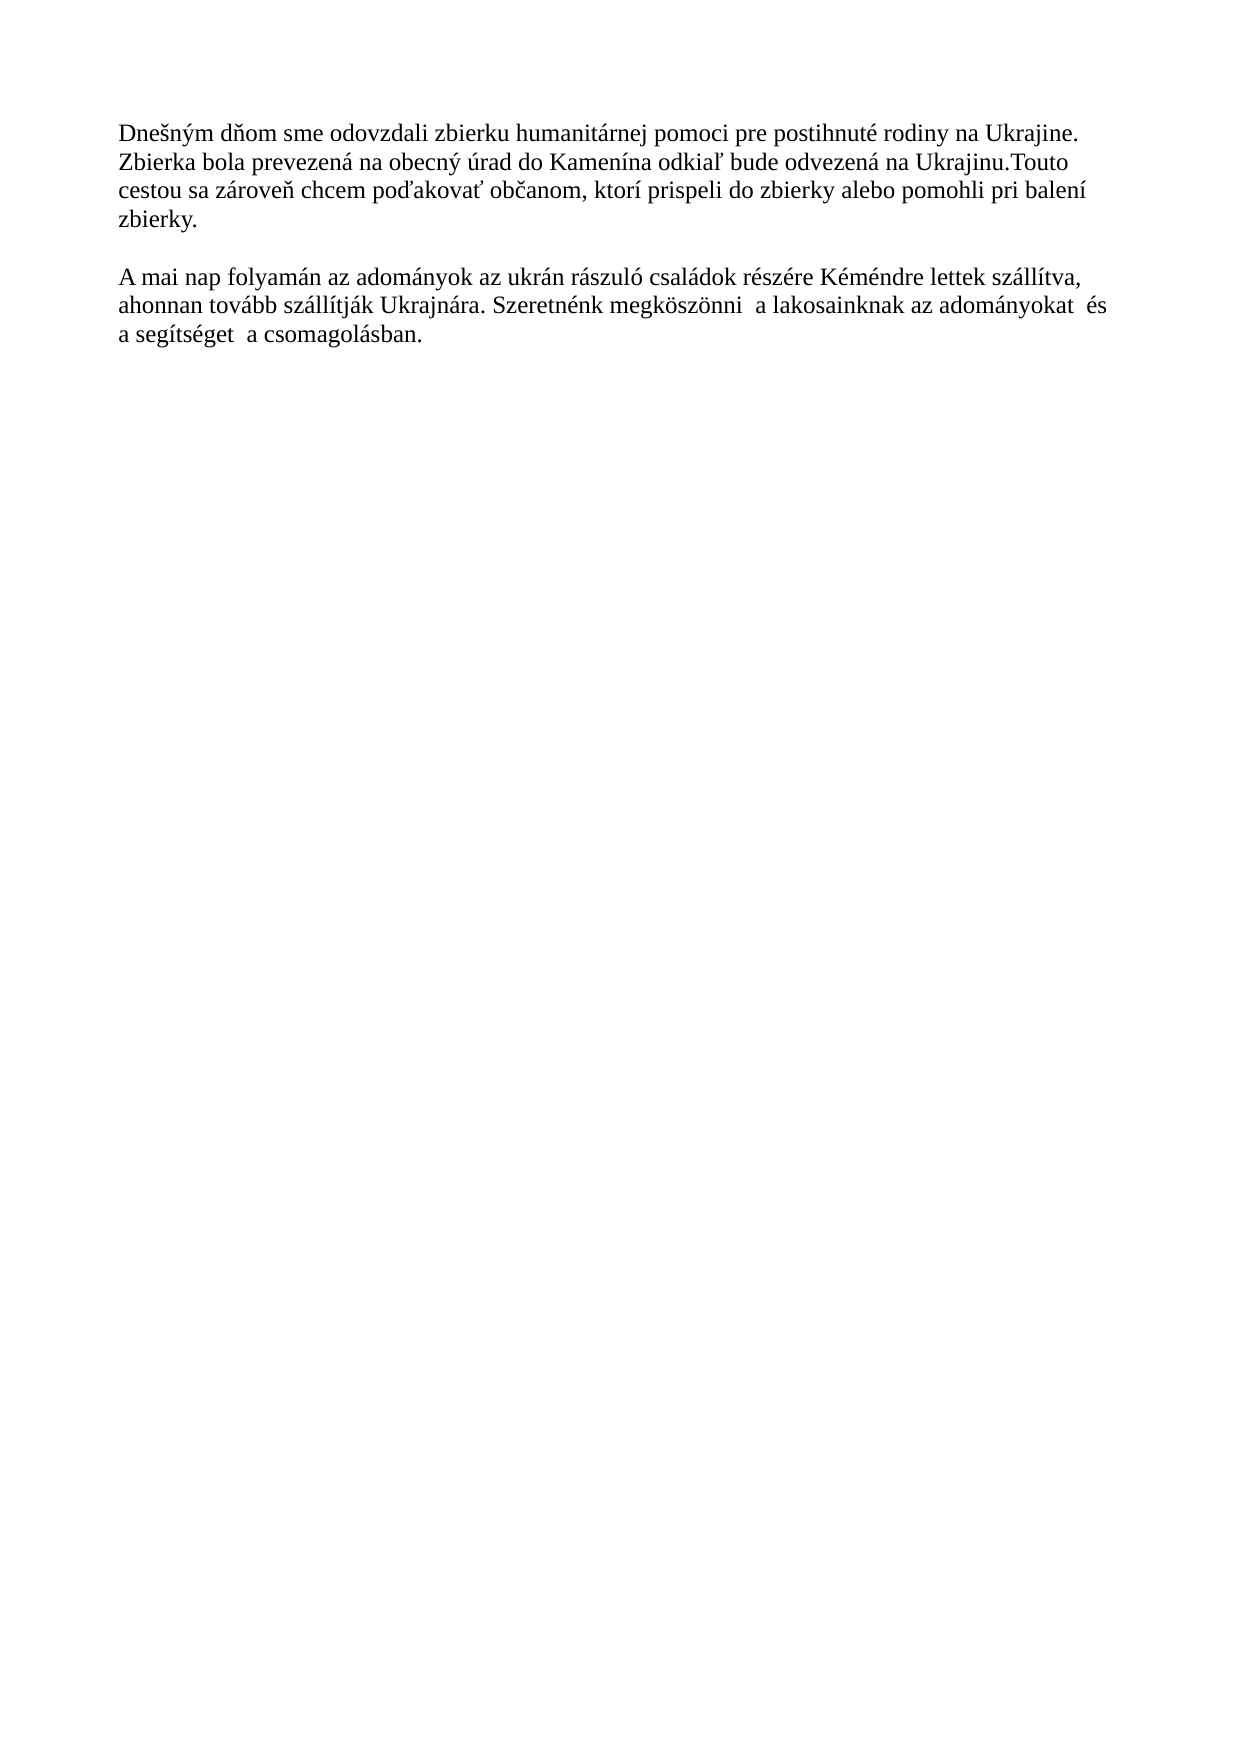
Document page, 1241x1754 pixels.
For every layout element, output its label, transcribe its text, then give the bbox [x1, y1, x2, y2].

text A mai nap folyamán az adományok az ukrán rászuló családok részére Kéméndre lettek szállítva, ahonnan tovább szállítják Ukrajnára. Szeretnénk megköszönni a lakosainknak az adományokat és a segítséget a csomagolásban. [118, 262, 1122, 348]
text Dnešným dňom sme odovzdali zbierku humanitárnej pomoci pre postihnuté rodiny na Ukrajine. Zbierka bola prevezená na obecný úrad do Kamenína odkiaľ bude odvezená na Ukrajinu.Touto cestou sa zároveň chcem poďakovať občanom, ktorí prispeli do zbierky alebo pomohli pri balení zbierky. [118, 118, 1122, 233]
